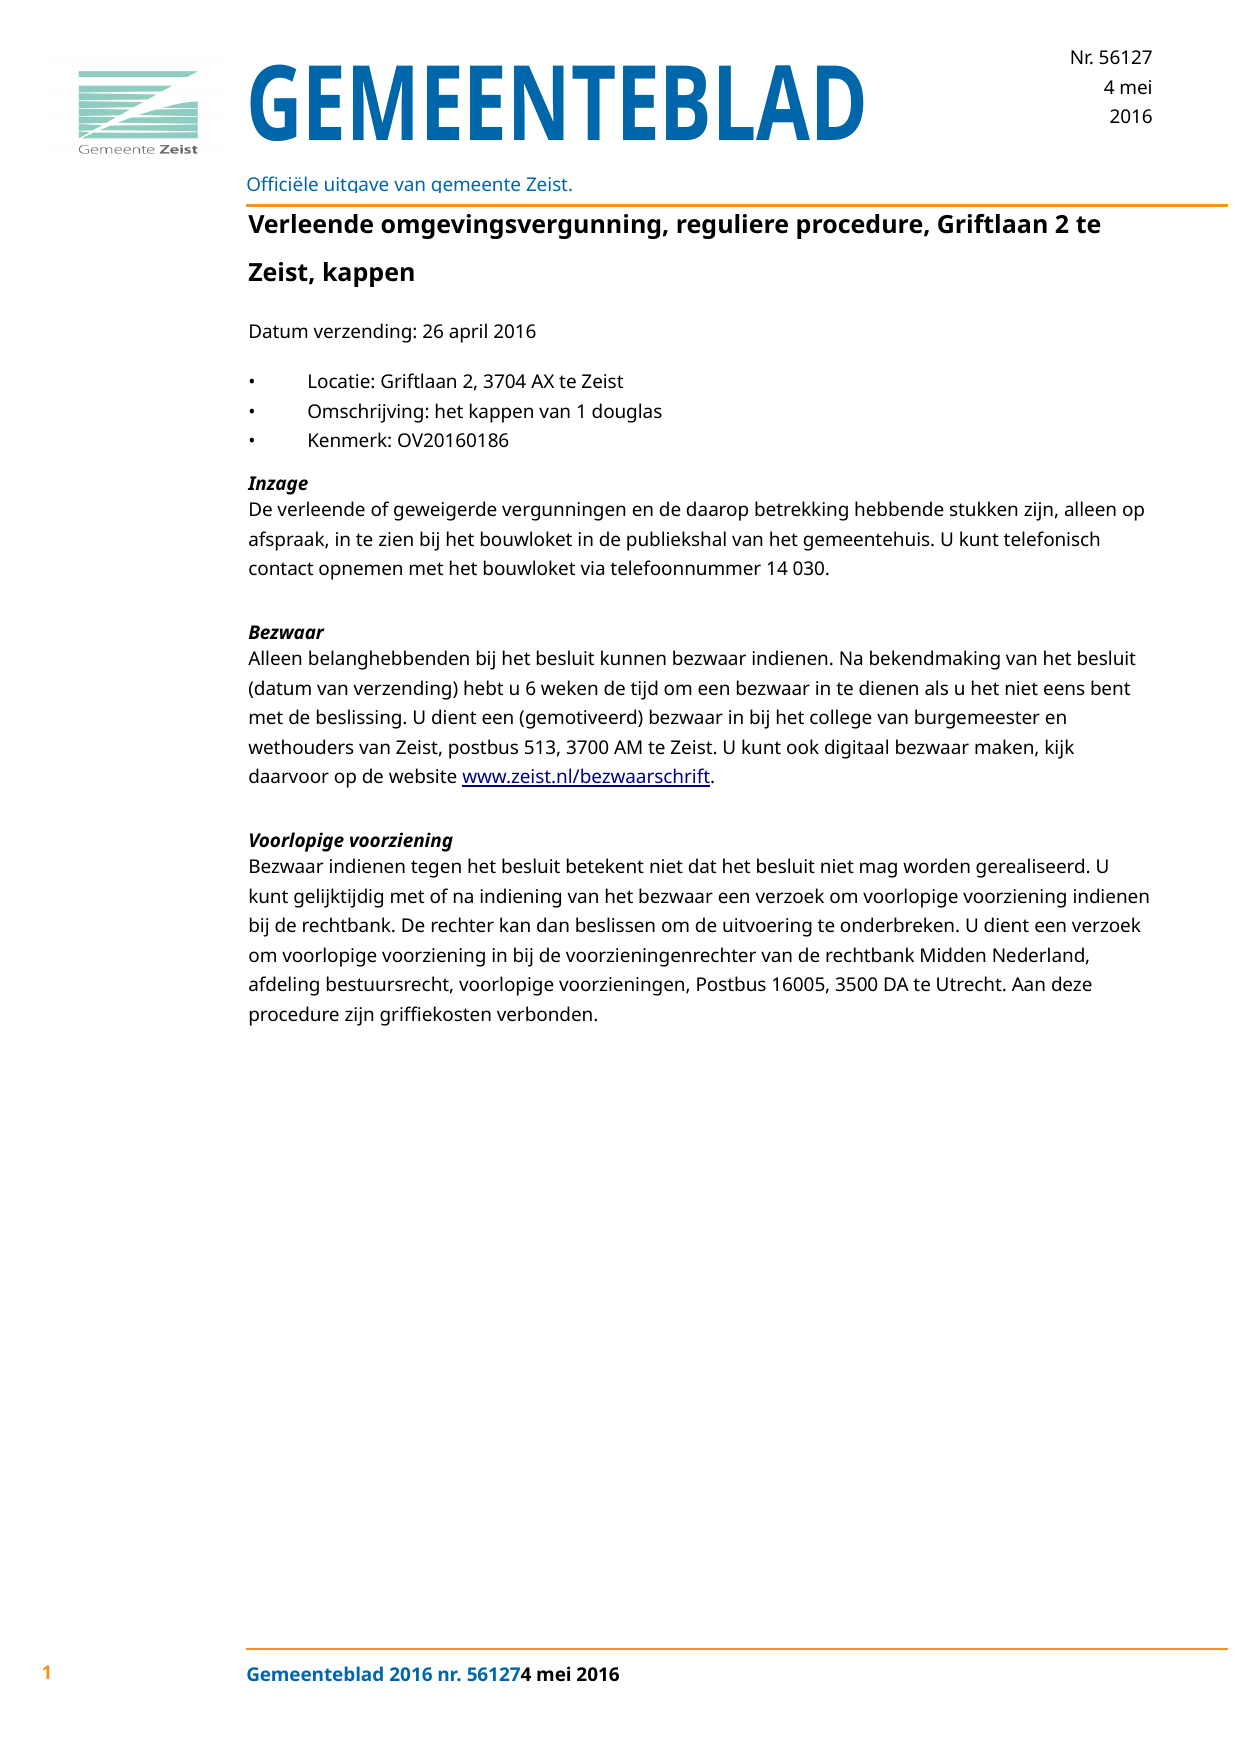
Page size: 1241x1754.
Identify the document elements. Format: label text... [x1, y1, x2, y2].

list Kenmerk: OV20160186 [248, 427, 1152, 453]
text Verleende omgevingsvergunning, reguliere procedure, Griftlaan 2 te Zeist, kappen [248, 207, 1152, 288]
list Locatie: Griftlaan 2, 3704 AX te Zeist [248, 368, 1152, 394]
text Bezwaar [248, 619, 1152, 645]
text Alleen belanghebbenden bij het besluit kunnen bezwaar indienen. Na bekendmaking van het besluit (datum van verzending) hebt u 6 weken de tijd om een bezwaar in te dienen als u het niet eens bent met de beslissing. U dient een (gemotiveerd) bezwaar in bij het college van burgemeester en wethouders van Zeist, postbus 513, 3700 AM te Zeist. U kunt ook digitaal bezwaar maken, kijk daarvoor op de website www.zeist.nl/bezwaarschrift. [248, 645, 1152, 789]
text Inzage [248, 471, 1152, 496]
text Bezwaar indienen tegen het besluit betekent niet dat het besluit niet mag worden gerealiseerd. U kunt gelijktijdig met of na indiening van het bezwaar een verzoek om voorlopige voorziening indienen bij de rechtbank. De rechter kan dan beslissen om de uitvoering te onderbreken. U dient een verzoek om voorlopige voorziening in bij de voorzieningenrechter van de rechtbank Midden Nederland, afdeling bestuursrecht, voorlopige voorzieningen, Postbus 16005, 3500 DA te Utrecht. Aan deze procedure zijn griffiekosten verbonden. [248, 853, 1152, 1027]
list Omschrijving: het kappen van 1 douglas [248, 398, 1152, 424]
text De verleende of geweigerde vergunningen en de daarop betrekking hebbende stukken zijn, alleen op afspraak, in te zien bij het bouwloket in de publiekshal van het gemeentehuis. U kunt telefonisch contact opnemen met het bouwloket via telefoonnummer 14 030. [248, 496, 1152, 581]
text Datum verzending: 26 april 2016 [248, 318, 1152, 344]
picture [41, 47, 231, 172]
text Voorlopige voorziening [248, 827, 1152, 853]
